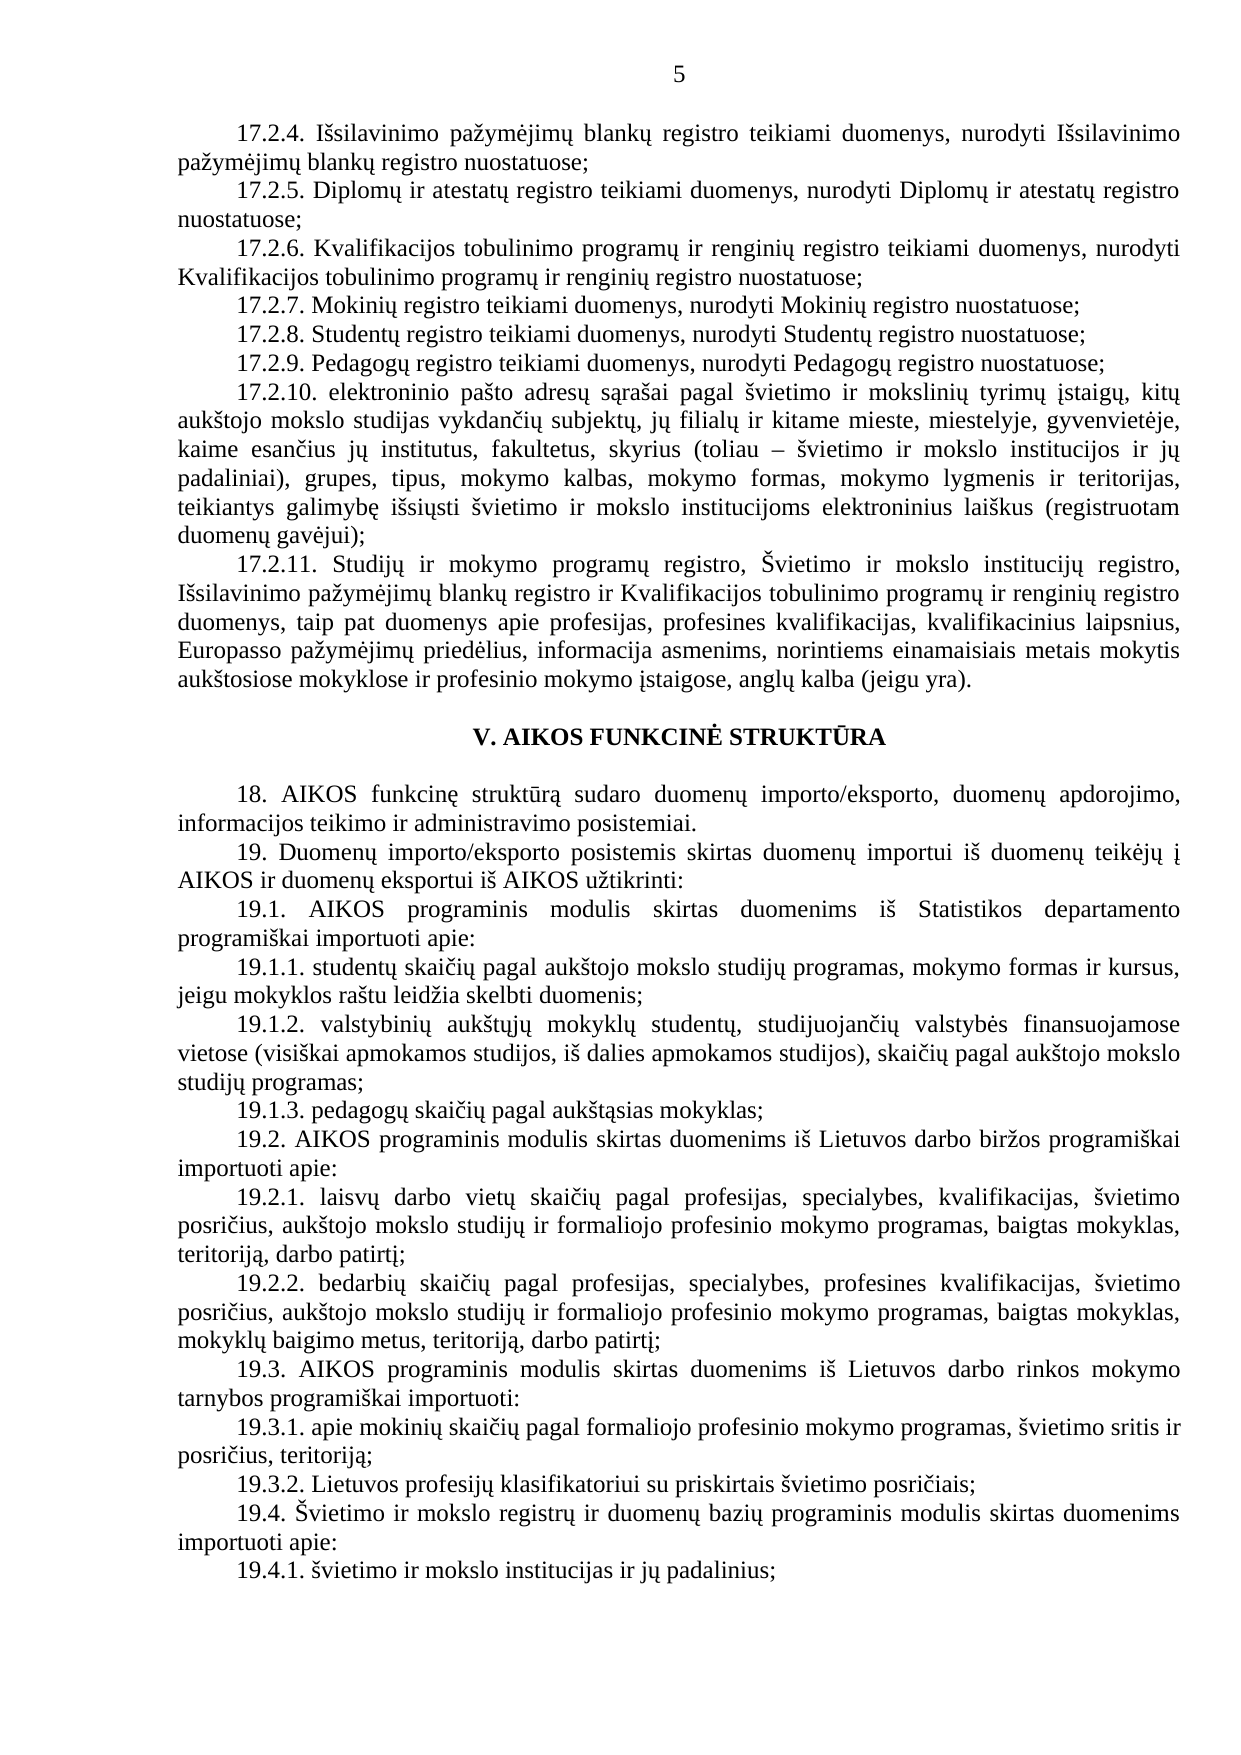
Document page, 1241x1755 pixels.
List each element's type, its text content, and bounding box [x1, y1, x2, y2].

text 17.2.6. Kvalifikacijos tobulinimo programų ir renginių registro teikiami duomenys, nurodyti Kvalifikacijos tobulinimo programų ir renginių registro nuostatuose; [177, 233, 1181, 291]
text 19.1.2. valstybinių aukštųjų mokyklų studentų, studijuojančių valstybės finansuojamose vietose (visiškai apmokamos studijos, iš dalies apmokamos studijos), skaičių pagal aukštojo mokslo studijų programas; [177, 1009, 1181, 1096]
text 19.2. AIKOS programinis modulis skirtas duomenims iš Lietuvos darbo biržos programiškai importuoti apie: [177, 1124, 1181, 1182]
text 19.3.1. apie mokinių skaičių pagal formaliojo profesinio mokymo programas, švietimo sritis ir posričius, teritoriją; [177, 1412, 1181, 1469]
text 19.3. AIKOS programinis modulis skirtas duomenims iš Lietuvos darbo rinkos mokymo tarnybos programiškai importuoti: [177, 1354, 1181, 1412]
text 19.4.1. švietimo ir mokslo institucijas ir jų padalinius; [177, 1556, 1181, 1584]
text 17.2.5. Diplomų ir atestatų registro teikiami duomenys, nurodyti Diplomų ir atestatų registro nuostatuose; [177, 176, 1181, 233]
text 19.1.1. studentų skaičių pagal aukštojo mokslo studijų programas, mokymo formas ir kursus, jeigu mokyklos raštu leidžia skelbti duomenis; [177, 952, 1181, 1009]
text 19.2.1. laisvų darbo vietų skaičių pagal profesijas, specialybes, kvalifikacijas, švietimo posričius, aukštojo mokslo studijų ir formaliojo profesinio mokymo programas, baigtas mokyklas, teritoriją, darbo patirtį; [177, 1182, 1181, 1268]
text 17.2.7. Mokinių registro teikiami duomenys, nurodyti Mokinių registro nuostatuose; [177, 291, 1181, 319]
text 17.2.8. Studentų registro teikiami duomenys, nurodyti Studentų registro nuostatuose; [177, 319, 1181, 348]
text 19.4. Švietimo ir mokslo registrų ir duomenų bazių programinis modulis skirtas duomenims importuoti apie: [177, 1498, 1181, 1556]
text 19.1. AIKOS programinis modulis skirtas duomenims iš Statistikos departamento programiškai importuoti apie: [177, 894, 1181, 952]
text V. AIKOS FUNKCINĖ STRUKTŪRA [177, 722, 1181, 751]
text 17.2.4. Išsilavinimo pažymėjimų blankų registro teikiami duomenys, nurodyti Išsilavinimo pažymėjimų blankų registro nuostatuose; [177, 118, 1181, 176]
text 18. AIKOS funkcinę struktūrą sudaro duomenų importo/eksporto, duomenų apdorojimo, informacijos teikimo ir administravimo posistemiai. [177, 779, 1181, 837]
text 19.1.3. pedagogų skaičių pagal aukštąsias mokyklas; [177, 1096, 1181, 1124]
text 17.2.11. Studijų ir mokymo programų registro, Švietimo ir mokslo institucijų registro, Išsilavinimo pažymėjimų blankų registro ir Kvalifikacijos tobulinimo programų ir renginių registro duomenys, taip pat duomenys apie profesijas, profesines kvalifikacijas, kvalifikacinius laipsnius, Europasso pažymėjimų priedėlius, informacija asmenims, norintiems einamaisiais metais mokytis aukštosiose mokyklose ir profesinio mokymo įstaigose, anglų kalba (jeigu yra). [177, 549, 1181, 693]
text 17.2.10. elektroninio pašto adresų sąrašai pagal švietimo ir mokslinių tyrimų įstaigų, kitų aukštojo mokslo studijas vykdančių subjektų, jų filialų ir kitame mieste, miestelyje, gyvenvietėje, kaime esančius jų institutus, fakultetus, skyrius (toliau – švietimo ir mokslo institucijos ir jų padaliniai), grupes, tipus, mokymo kalbas, mokymo formas, mokymo lygmenis ir teritorijas, teikiantys galimybę išsiųsti švietimo ir mokslo institucijoms elektroninius laiškus (registruotam duomenų gavėjui); [177, 377, 1181, 549]
text 17.2.9. Pedagogų registro teikiami duomenys, nurodyti Pedagogų registro nuostatuose; [177, 348, 1181, 377]
text 19.2.2. bedarbių skaičių pagal profesijas, specialybes, profesines kvalifikacijas, švietimo posričius, aukštojo mokslo studijų ir formaliojo profesinio mokymo programas, baigtas mokyklas, mokyklų baigimo metus, teritoriją, darbo patirtį; [177, 1268, 1181, 1354]
text 19.3.2. Lietuvos profesijų klasifikatoriui su priskirtais švietimo posričiais; [177, 1469, 1181, 1498]
text 19. Duomenų importo/eksporto posistemis skirtas duomenų importui iš duomenų teikėjų į AIKOS ir duomenų eksportui iš AIKOS užtikrinti: [177, 837, 1181, 894]
